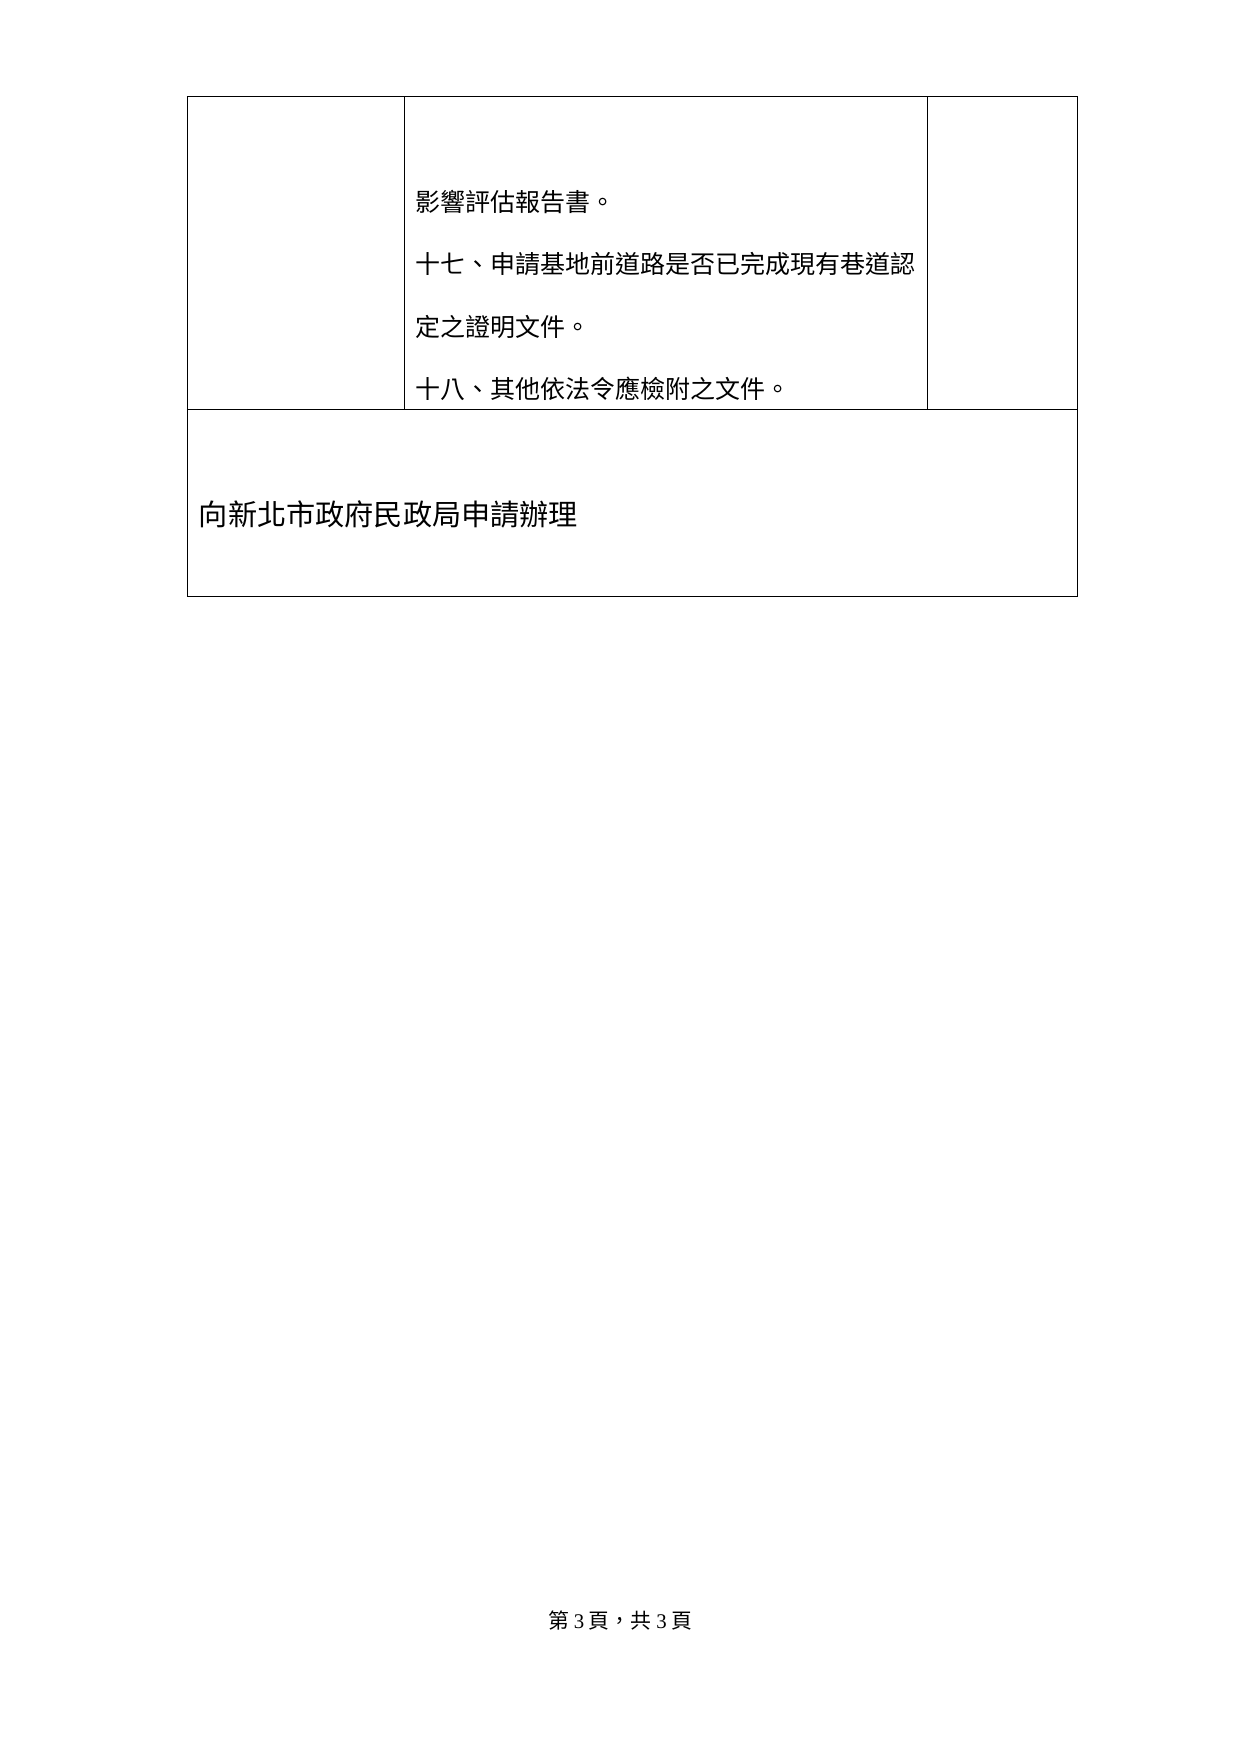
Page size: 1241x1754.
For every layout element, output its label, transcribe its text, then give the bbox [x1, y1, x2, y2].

table_cell 向新北市政府民政局申請辦理 [188, 410, 1077, 596]
table_cell 影響評估報告書。 十七、申請基地前道路是否已完成現有巷道認定之證明文件。 十八、其他依法令應檢附之文件。 [405, 97, 927, 409]
table_cell [928, 97, 1077, 409]
table_cell [188, 97, 404, 409]
